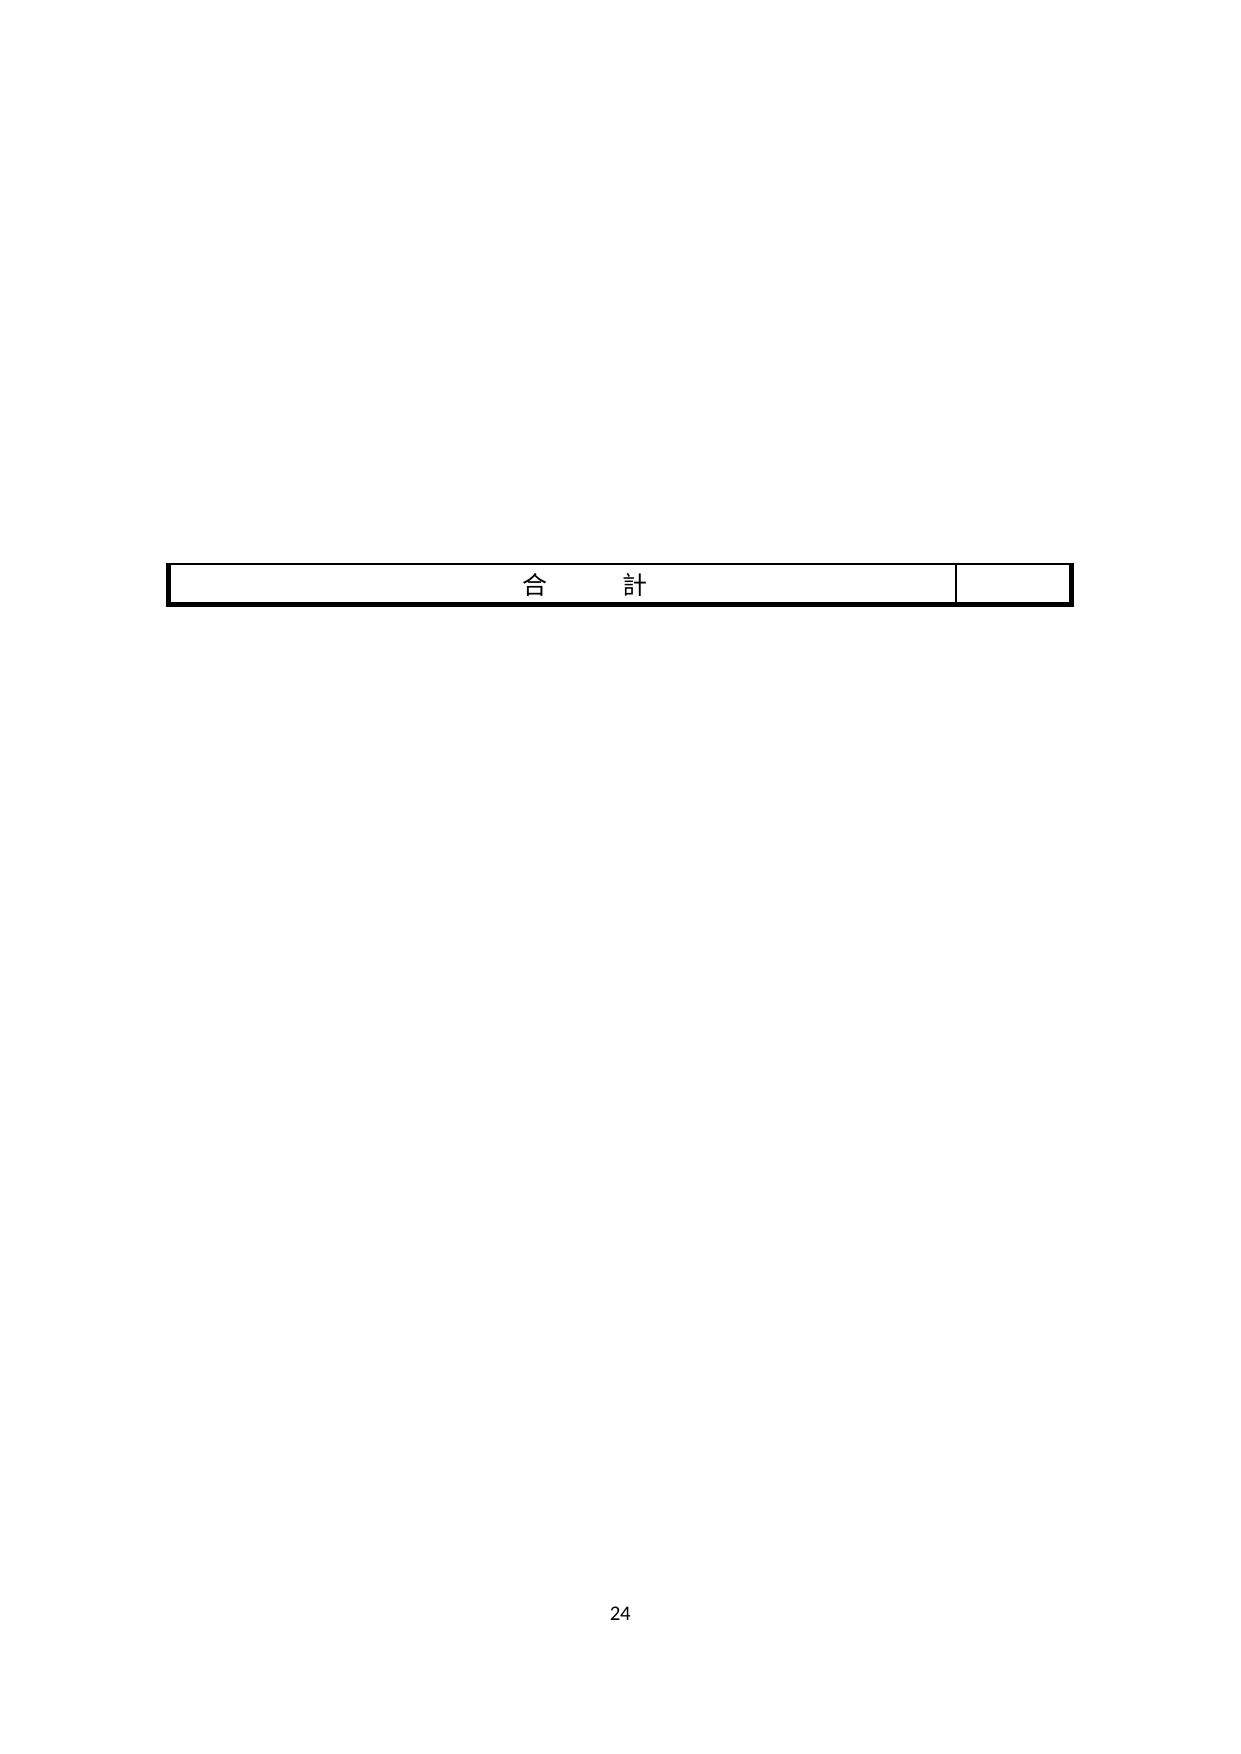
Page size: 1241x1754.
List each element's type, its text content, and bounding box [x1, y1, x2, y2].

table_cell [957, 565, 1069, 602]
table_cell 合 計 [171, 565, 955, 602]
